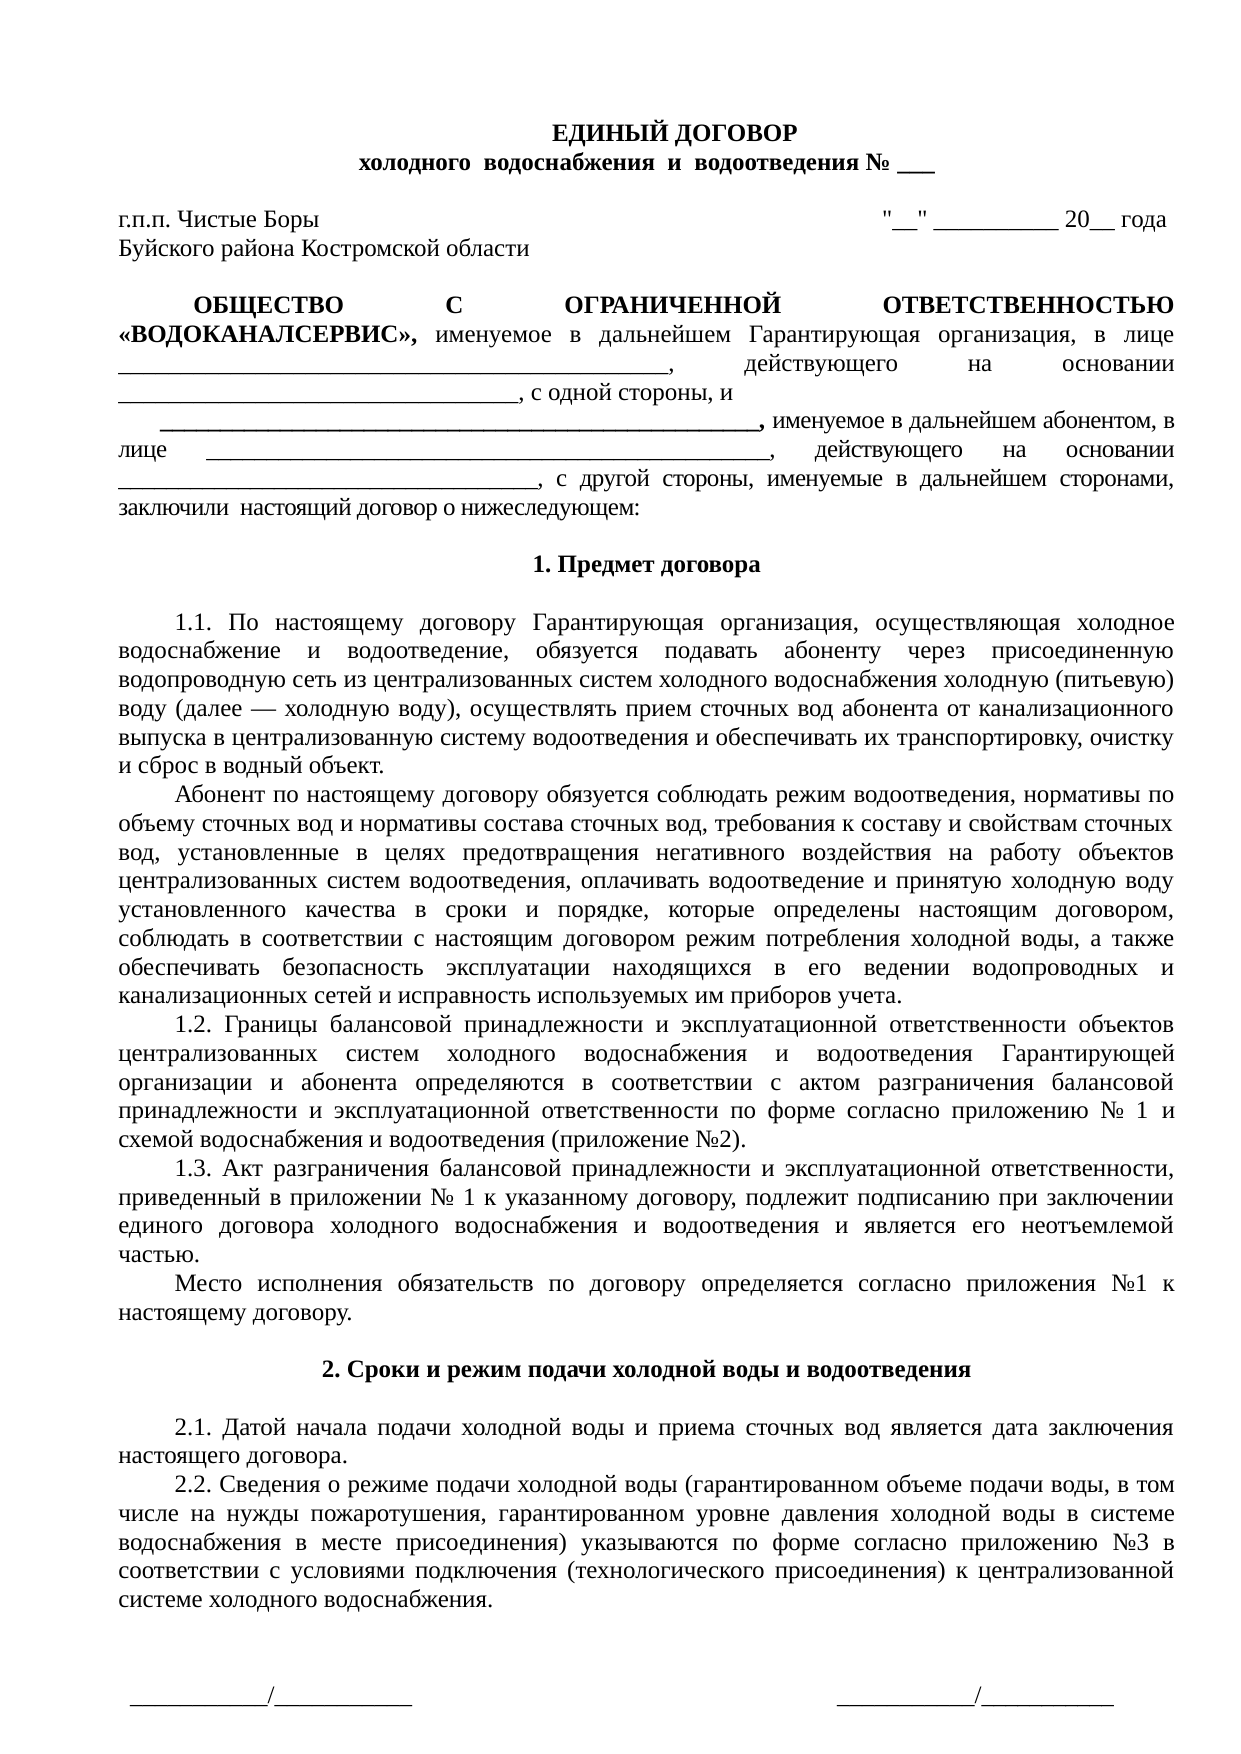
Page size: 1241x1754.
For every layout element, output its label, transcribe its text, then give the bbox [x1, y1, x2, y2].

text ЕДИНЫЙ ДОГОВОР [118, 118, 1175, 147]
text 2.2. Сведения о режиме подачи холодной воды (гарантированном объеме подачи воды, в том числе на нужды пожаротушения, гарантированном уровне давления холодной воды в системе водоснабжения в месте присоединения) указываются по форме согласно приложению №3 в соответствии с условиями подключения (технологического присоединения) к централизованной системе холодного водоснабжения. [118, 1469, 1175, 1613]
text 2.1. Датой начала подачи холодной воды и приема сточных вод является дата заключения настоящего договора. [118, 1412, 1175, 1469]
text Абонент по настоящему договору обязуется соблюдать режим водоотведения, нормативы по объему сточных вод и нормативы состава сточных вод, требования к составу и свойствам сточных вод, установленные в целях предотвращения негативного воздействия на работу объектов централизованных систем водоотведения, оплачивать водоотведение и принятую холодную воду установленного качества в сроки и порядке, которые определены настоящим договором, соблюдать в соответствии с настоящим договором режим потребления холодной воды, а также обеспечивать безопасность эксплуатации находящихся в его ведении водопроводных и канализационных сетей и исправность используемых им приборов учета. [118, 779, 1175, 1009]
text Буйского района Костромской области [118, 233, 1175, 262]
text 1.3. Акт разграничения балансовой принадлежности и эксплуатационной ответственности, приведенный в приложении № 1 к указанному договору, подлежит подписанию при заключении единого договора холодного водоснабжения и водоотведения и является его неотъемлемой частью. [118, 1153, 1175, 1268]
text __________________________________________________, именуемое в дальнейшем абонентом, в лице _______________________________________________, действующего на основании ___________________________________, с другой стороны, именуемые в дальнейшем сторонами, заключили настоящий договор о нижеследующем: [118, 406, 1175, 521]
text холодного водоснабжения и водоотведения № ___ [118, 147, 1175, 176]
text 1.1. По настоящему договору Гарантирующая организация, осуществляющая холодное водоснабжение и водоотведение, обязуется подавать абоненту через присоединенную водопроводную сеть из централизованных систем холодного водоснабжения холодную (питьевую) воду (далее — холодную воду), осуществлять прием сточных вод абонента от канализационного выпуска в централизованную систему водоотведения и обеспечивать их транспортировку, очистку и сброс в водный объект. [118, 607, 1175, 779]
text г.п.п. Чистые Боры "__" __________ 20__ года [118, 204, 1175, 233]
text 2. Сроки и режим подачи холодной воды и водоотведения [118, 1354, 1175, 1383]
text Место исполнения обязательств по договору определяется согласно приложения №1 к настоящему договору. [118, 1268, 1175, 1326]
text ОБЩЕСТВО С ОГРАНИЧЕННОЙ ОТВЕТСТВЕННОСТЬЮ «ВОДОКАНАЛСЕРВИС», именуемое в дальнейшем Гарантирующая организация, в лице ____________________________________________, действующего на основании ________________________________, с одной стороны, и [118, 291, 1175, 406]
text 1.2. Границы балансовой принадлежности и эксплуатационной ответственности объектов централизованных систем холодного водоснабжения и водоотведения Гарантирующей организации и абонента определяются в соответствии с актом разграничения балансовой принадлежности и эксплуатационной ответственности по форме согласно приложению № 1 и схемой водоснабжения и водоотведения (приложение №2). [118, 1009, 1175, 1153]
text 1. Предмет договора [118, 549, 1175, 578]
